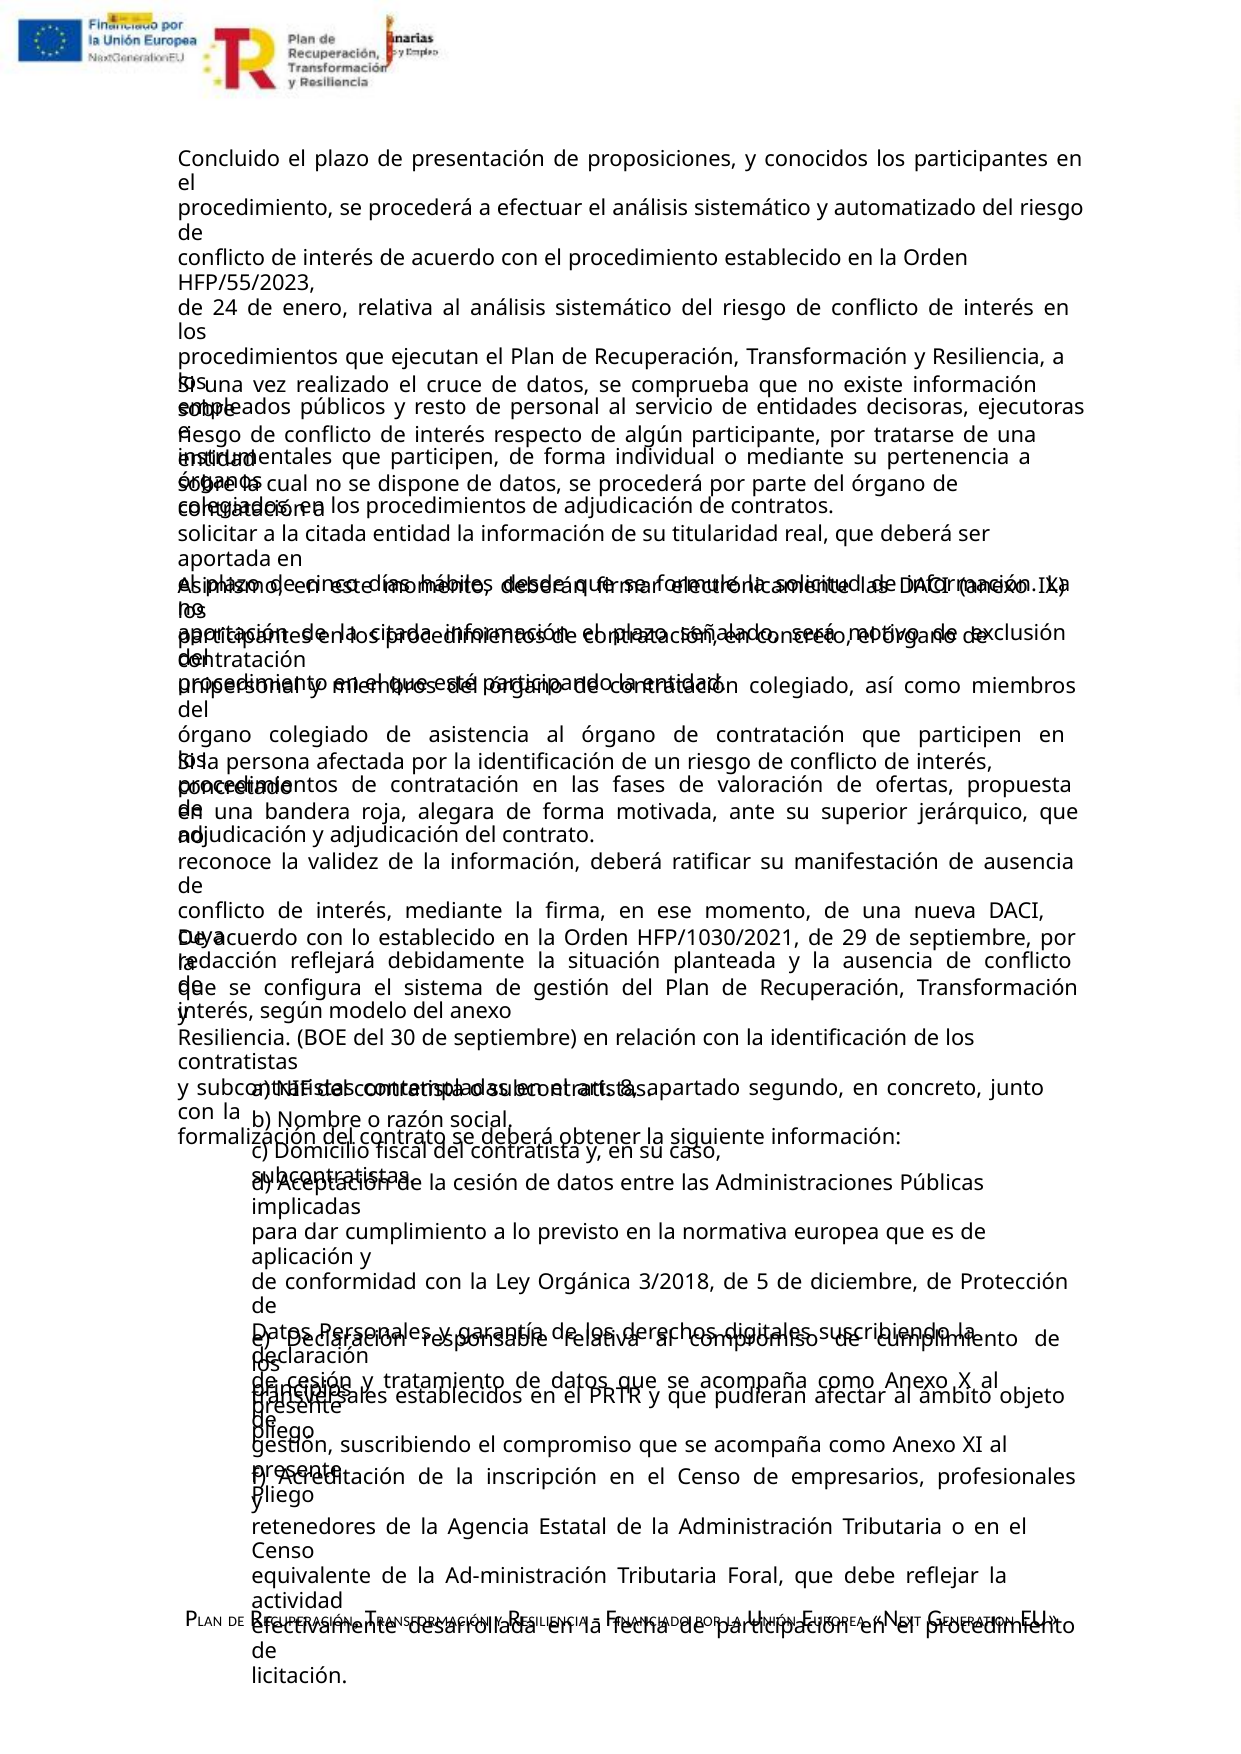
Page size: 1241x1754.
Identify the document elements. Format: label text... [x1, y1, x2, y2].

text órgano colegiado de asistencia al órgano de contratación que participen en los [177, 723, 1088, 750]
text unipersonal y miembros del órgano de contratación colegiado, así como miembros del [177, 673, 1088, 722]
text d) Aceptación de la cesión de datos entre las Administraciones Públicas implicadas [251, 1170, 1088, 1219]
text transversales establecidos en el PRTR y que pudieran afectar al ámbito objeto de [251, 1383, 1088, 1432]
text retenedores de la Agencia Estatal de la Administración Tributaria o en el Censo [251, 1514, 1088, 1563]
text licitación. [251, 1664, 1088, 1688]
text y subcontratistas contempladas en el art. 8, apartado segundo, en concreto, junto con la [177, 1075, 1088, 1124]
text sobre la cual no se dispone de datos, se procederá por parte del órgano de contratación a [177, 472, 1088, 521]
text Si la persona afectada por la identificación de un riesgo de conflicto de interés, concretado [177, 750, 1088, 799]
text formalización del contrato se deberá obtener la siguiente información: [656, 1125, 1088, 1149]
text riesgo de conflicto de interés respecto de algún participante, por tratarse de una entidad [177, 422, 1088, 471]
text equivalente de la Ad-ministración Tributaria Foral, que debe reflejar la actividad [251, 1564, 1088, 1613]
text f) Acreditación de la inscripción en el Censo de empresarios, profesionales y [251, 1465, 1088, 1514]
text Asimismo, en este momento, deberán firmar electrónicamente las DACI (anexo IX) los [177, 574, 1088, 623]
text principios [251, 1377, 1088, 1383]
text De acuerdo con lo establecido en la Orden HFP/1030/2021, de 29 de septiembre, por la [177, 926, 1088, 975]
text conflicto de interés de acuerdo con el procedimiento establecido en la Orden HFP/55/2023, [177, 246, 1088, 295]
text formalización del contrato se deberá obtener la siguiente información: [177, 1125, 258, 1149]
text a) NIF del contratista o subcontratistas. [251, 1077, 656, 1102]
text PLAN DE RECUPERACIÓN, TRANSFORMACIÓN Y RESILIENCIA - FINANCIADO POR LA UNIÓN EUROPEA «NEXT GENERATION EU» [185, 1604, 1083, 1632]
text para dar cumplimiento a lo previsto en la normativa europea que es de aplicación y [251, 1220, 1088, 1269]
text gestión, suscribiendo el compromiso que se acompaña como Anexo XI al presente [251, 1433, 1088, 1465]
text en una bandera roja, alegara de forma motivada, ante su superior jerárquico, que no [177, 800, 1088, 849]
text Si una vez realizado el cruce de datos, se comprueba que no existe información sobre [177, 373, 1088, 422]
text Datos Personales y garantía de los derechos digitales suscribiendo la declaración [251, 1319, 1088, 1327]
text procedimientos que ejecutan el Plan de Recuperación, Transformación y Resiliencia, a los [177, 345, 1088, 373]
text de 24 de enero, relativa al análisis sistemático del riesgo de conflicto de interés en los [177, 296, 1088, 344]
text que se configura el sistema de gestión del Plan de Recuperación, Transformación y [177, 976, 1088, 1025]
text procedimiento, se procederá a efectuar el análisis sistemático y automatizado del riesgo de [177, 196, 1088, 245]
text e) Declaración responsable relativa al compromiso de cumplimiento de los [251, 1327, 1088, 1376]
text Concluido el plazo de presentación de proposiciones, y conocidos los participantes en el [177, 146, 1088, 195]
text c) Domicilio fiscal del contratista y, en su caso, subcontratistas. [251, 1139, 887, 1170]
text participantes en los procedimientos de contratación, en concreto, el órgano de contratación [177, 624, 1088, 673]
text Resiliencia. (BOE del 30 de septiembre) en relación con la identificación de los contratistas [177, 1026, 1088, 1074]
text reconoce la validez de la información, deberá ratificar su manifestación de ausencia de [177, 849, 1088, 898]
text efectivamente desarrollada en la fecha de participación en el procedimiento de [251, 1614, 1088, 1663]
text conflicto de interés, mediante la firma, en ese momento, de una nueva DACI, cuya [177, 899, 1088, 926]
text solicitar a la citada entidad la información de su titularidad real, que deberá ser aportada en [177, 522, 1088, 571]
text b) Nombre o razón social. [251, 1108, 656, 1133]
text de conformidad con la Ley Orgánica 3/2018, de 5 de diciembre, de Protección de [251, 1270, 1088, 1319]
